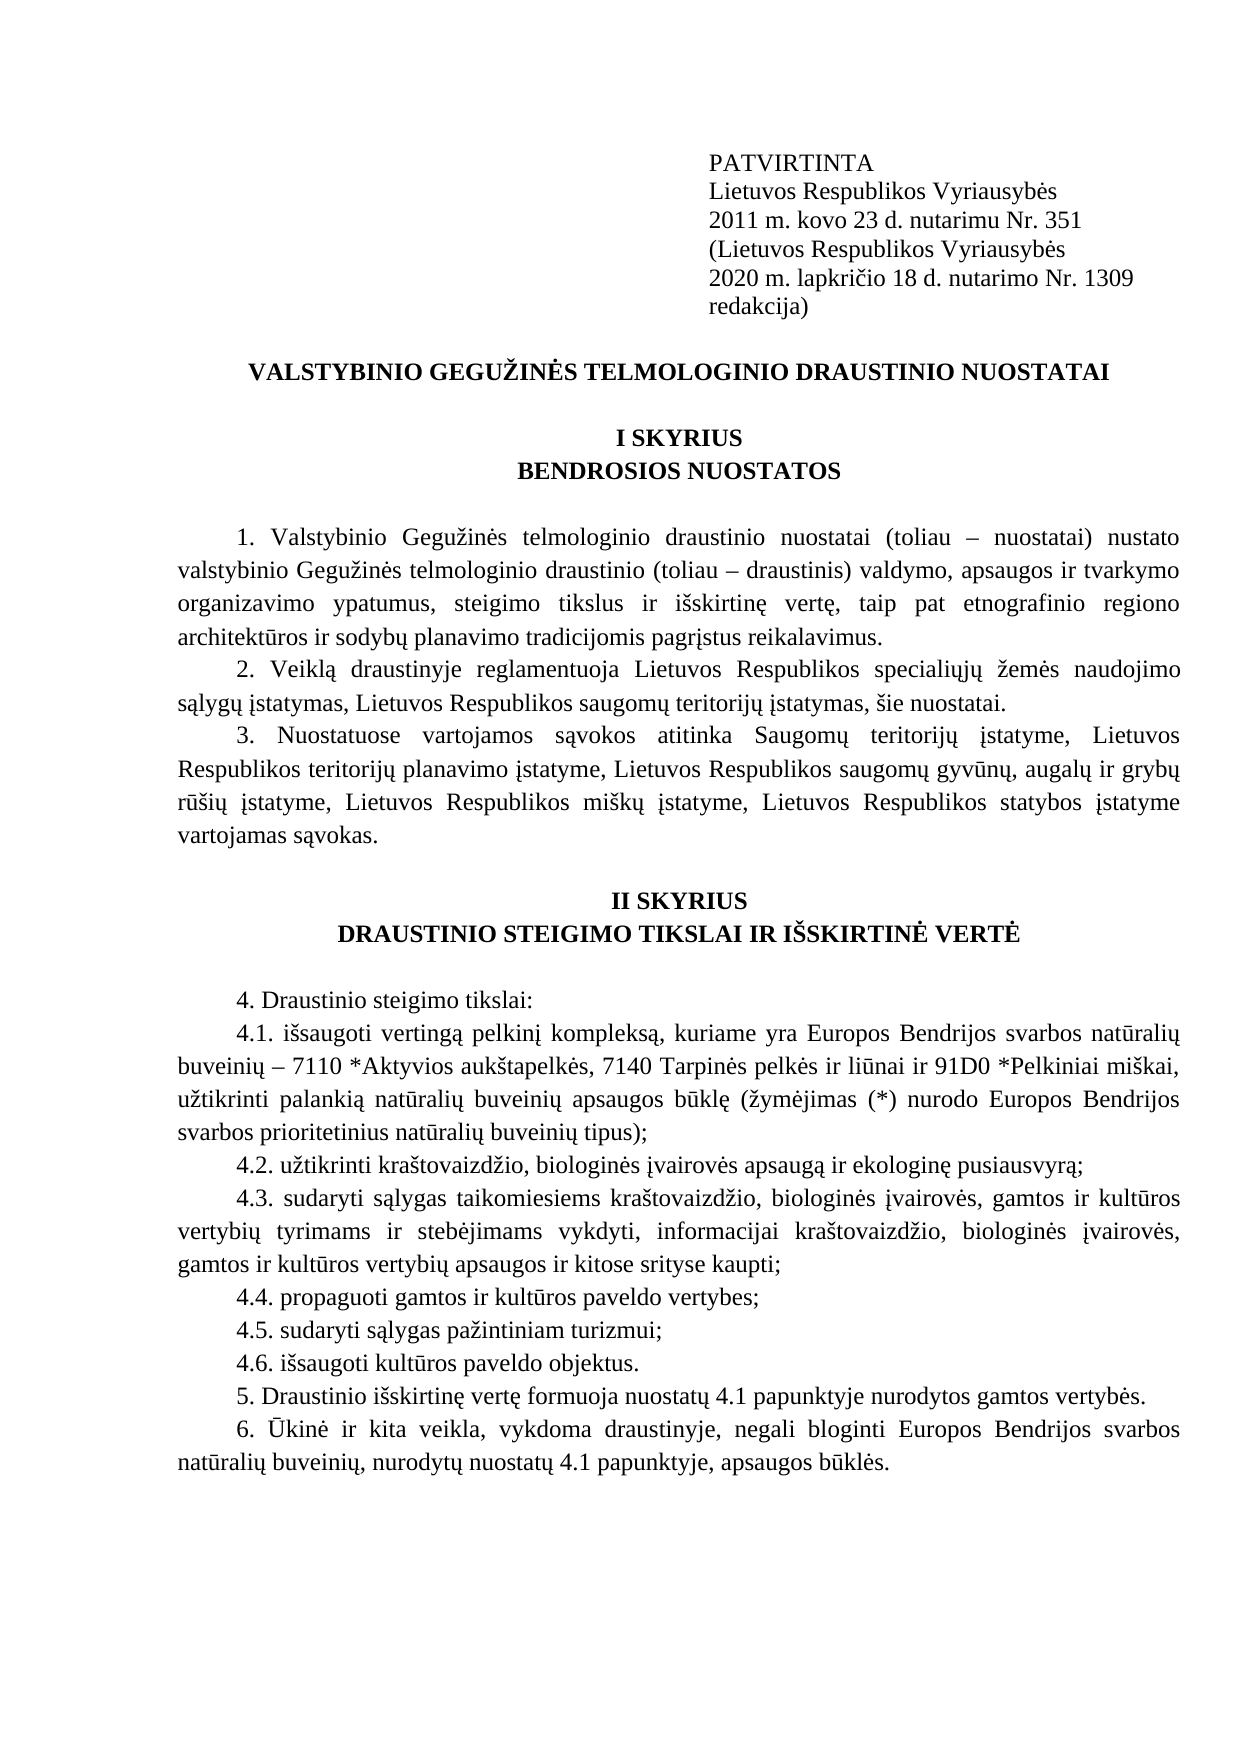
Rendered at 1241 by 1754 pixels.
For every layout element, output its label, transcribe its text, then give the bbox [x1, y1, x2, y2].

text Lietuvos Respublikos Vyriausybės [177, 176, 1181, 205]
text 6. Ūkinė ir kita veikla, vykdoma draustinyje, negali bloginti Europos Bendrijos svarbos natūralių buveinių, nurodytų nuostatų 4.1 papunktyje, apsaugos būklės. [177, 1414, 1181, 1476]
text DRAUSTINIO STEIGIMO TIKSLAI IR IŠSKIRTINĖ VERTĖ [177, 919, 1181, 947]
text (Lietuvos Respublikos Vyriausybės [709, 234, 1181, 263]
text 4. Draustinio steigimo tikslai: [177, 985, 1181, 1013]
text I SKYRIUS [177, 423, 1181, 452]
text BENDROSIOS NUOSTATOS [177, 456, 1181, 485]
text 2011 m. kovo 23 d. nutarimu Nr. 351 [177, 205, 1181, 234]
text redakcija) [177, 291, 1181, 320]
text 4.2. užtikrinti kraštovaizdžio, biologinės įvairovės apsaugą ir ekologinę pusiausvyrą; [177, 1150, 1181, 1179]
text 2. Veiklą draustinyje reglamentuoja Lietuvos Respublikos specialiųjų žemės naudojimo sąlygų įstatymas, Lietuvos Respublikos saugomų teritorijų įstatymas, šie nuostatai. [177, 654, 1181, 716]
text 4.4. propaguoti gamtos ir kultūros paveldo vertybes; [177, 1282, 1181, 1311]
text Patvirtinta [177, 148, 1181, 176]
text 2020 m. lapkričio 18 d. nutarimo Nr. 1309 [709, 263, 1181, 291]
text 1. Valstybinio Gegužinės telmologinio draustinio nuostatai (toliau – nuostatai) nustato valstybinio Gegužinės telmologinio draustinio (toliau – draustinis) valdymo, apsaugos ir tvarkymo organizavimo ypatumus, steigimo tikslus ir išskirtinę vertę, taip pat etnografinio regiono architektūros ir sodybų planavimo tradicijomis pagrįstus reikalavimus. [177, 522, 1181, 650]
text 4.6. išsaugoti kultūros paveldo objektus. [177, 1348, 1181, 1377]
text 5. Draustinio išskirtinę vertę formuoja nuostatų 4.1 papunktyje nurodytos gamtos vertybės. [177, 1381, 1181, 1410]
text 4.5. sudaryti sąlygas pažintiniam turizmui; [177, 1315, 1181, 1344]
text VALSTYBINIO GEGUŽINĖS TELMOLOGINIO DRAUSTINIO NUOSTATAI [177, 357, 1181, 386]
text 3. Nuostatuose vartojamos sąvokos atitinka Saugomų teritorijų įstatyme, Lietuvos Respublikos teritorijų planavimo įstatyme, Lietuvos Respublikos saugomų gyvūnų, augalų ir grybų rūšių įstatyme, Lietuvos Respublikos miškų įstatyme, Lietuvos Respublikos statybos įstatyme vartojamas sąvokas. [177, 721, 1181, 848]
text II SKYRIUS [177, 886, 1181, 914]
text 4.3. sudaryti sąlygas taikomiesiems kraštovaizdžio, biologinės įvairovės, gamtos ir kultūros vertybių tyrimams ir stebėjimams vykdyti, informacijai kraštovaizdžio, biologinės įvairovės, gamtos ir kultūros vertybių apsaugos ir kitose srityse kaupti; [177, 1183, 1181, 1278]
text 4.1. išsaugoti vertingą pelkinį kompleksą, kuriame yra Europos Bendrijos svarbos natūralių buveinių – 7110 *Aktyvios aukštapelkės, 7140 Tarpinės pelkės ir liūnai ir 91D0 *Pelkiniai miškai, užtikrinti palankią natūralių buveinių apsaugos būklę (žymėjimas (*) nurodo Europos Bendrijos svarbos prioritetinius natūralių buveinių tipus); [177, 1018, 1181, 1146]
